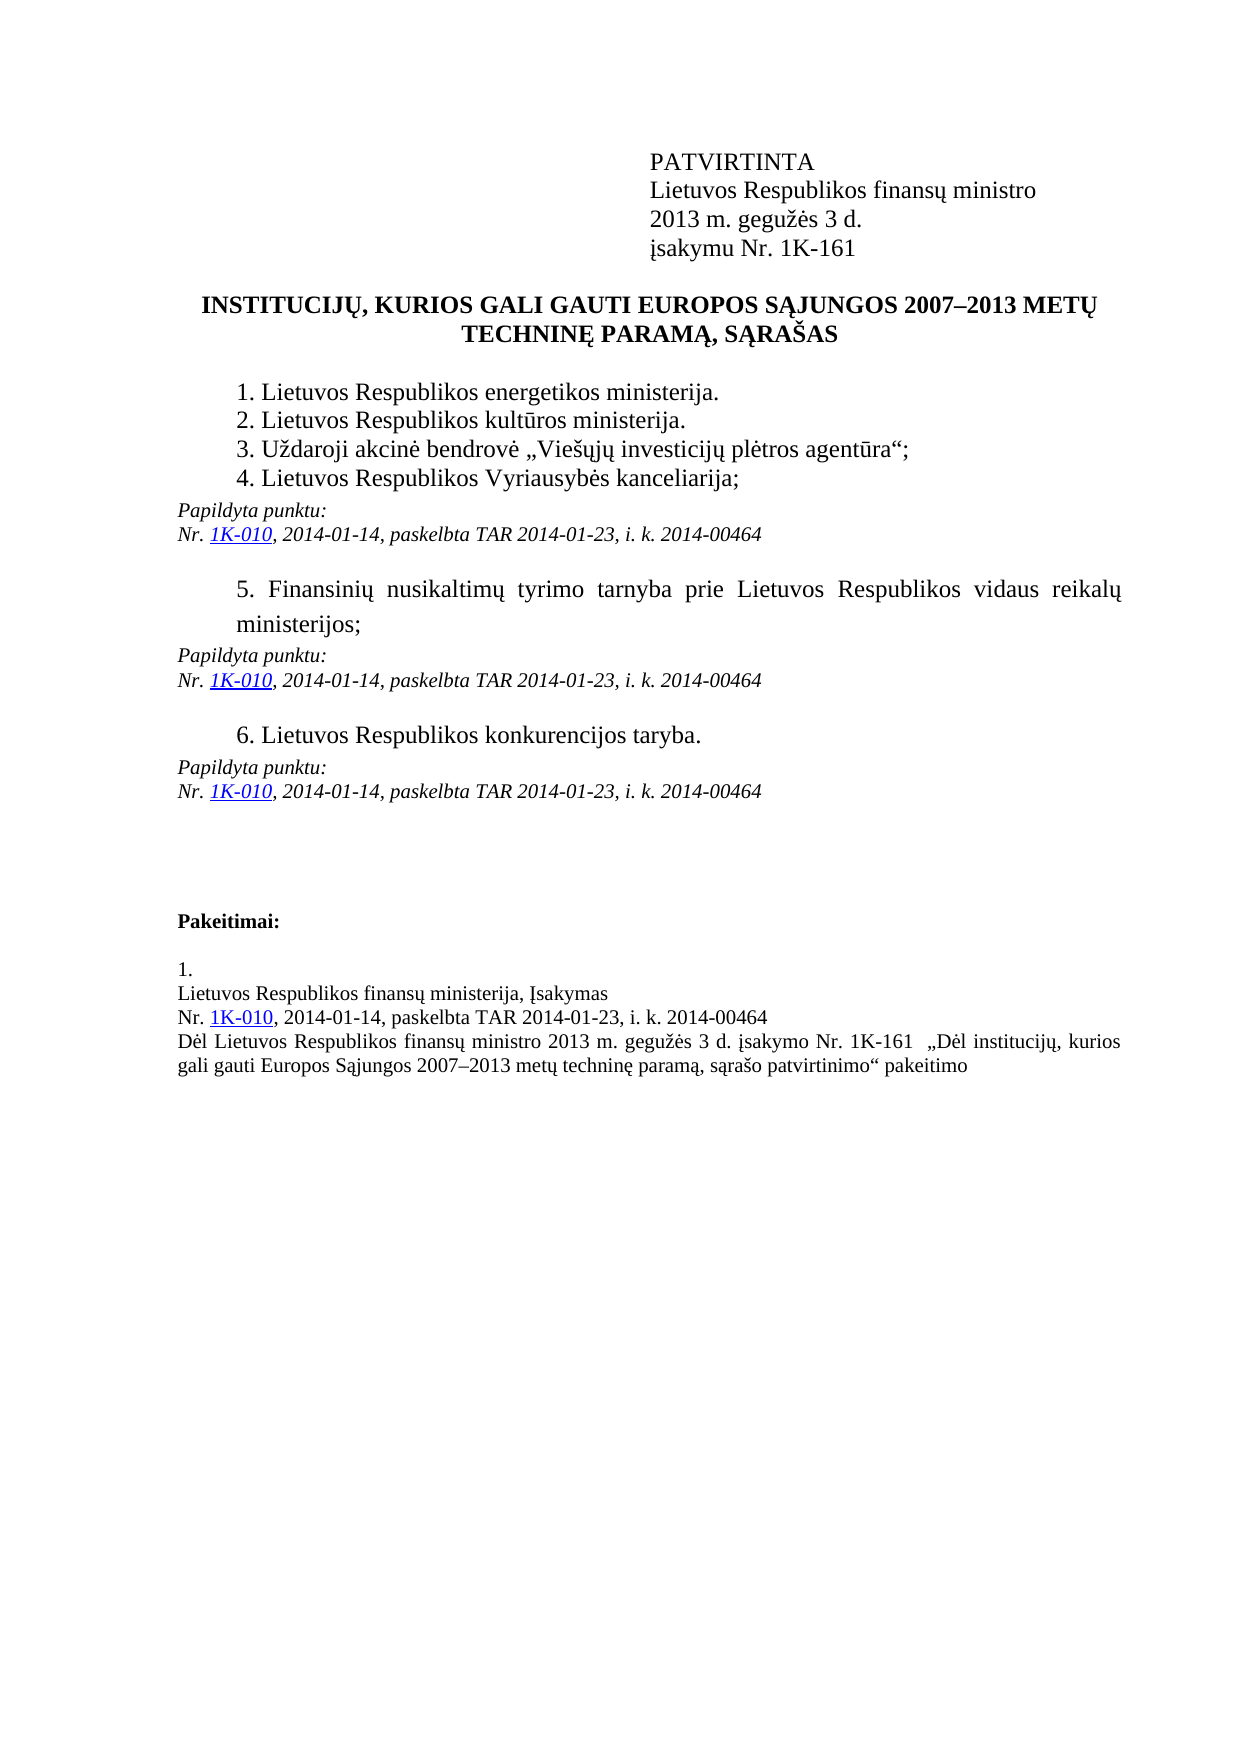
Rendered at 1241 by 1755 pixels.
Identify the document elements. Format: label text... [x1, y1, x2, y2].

text 6. Lietuvos Respublikos konkurencijos taryba. [236, 720, 1122, 749]
text 4. Lietuvos Respublikos Vyriausybės kanceliarija; [236, 463, 1122, 492]
text Papildyta punktu: [177, 643, 1122, 667]
text Nr. 1K-010, 2014-01-14, paskelbta TAR 2014-01-23, i. k. 2014-00464 [177, 779, 1122, 803]
text Pakeitimai: [177, 908, 1122, 933]
text Papildyta punktu: [177, 755, 1122, 779]
text Lietuvos Respublikos finansų ministerija, Įsakymas [177, 981, 1122, 1005]
text 2. Lietuvos Respublikos kultūros ministerija. [177, 406, 1122, 434]
text Nr. 1K-010, 2014-01-14, paskelbta TAR 2014-01-23, i. k. 2014-00464 [177, 667, 1122, 692]
text PATVIRTINTA [649, 147, 1122, 176]
text Lietuvos Respublikos finansų ministro [649, 176, 1122, 204]
text 1. Lietuvos Respublikos energetikos ministerija. [177, 377, 1122, 406]
text 3. Uždaroji akcinė bendrovė „Viešųjų investicijų plėtros agentūra“; [177, 434, 1122, 463]
text įsakymu Nr. 1K-161 [649, 233, 1122, 262]
text 1. [177, 957, 1122, 981]
text Nr. 1K-010, 2014-01-14, paskelbta TAR 2014-01-23, i. k. 2014-00464 [177, 1005, 1122, 1029]
text 2013 m. gegužės 3 d. [649, 204, 1122, 233]
text INSTITUCIJŲ, KURIOS GALI GAUTI EUROPOS SĄJUNGOS 2007–2013 METŲ TECHNINĘ PARAMĄ, SĄRAŠAS [177, 291, 1122, 348]
text Papildyta punktu: [177, 498, 1122, 522]
text 5. Finansinių nusikaltimų tyrimo tarnyba prie Lietuvos Respublikos vidaus reikalų ministerijos; [236, 574, 1122, 638]
text Nr. 1K-010, 2014-01-14, paskelbta TAR 2014-01-23, i. k. 2014-00464 [177, 522, 1122, 546]
text Dėl Lietuvos Respublikos finansų ministro 2013 m. gegužės 3 d. įsakymo Nr. 1K-161 „Dėl institucijų, kurios gali gauti Europos Sąjungos 2007–2013 metų techninę paramą, sąrašo patvirtinimo“ pakeitimo [177, 1029, 1122, 1077]
